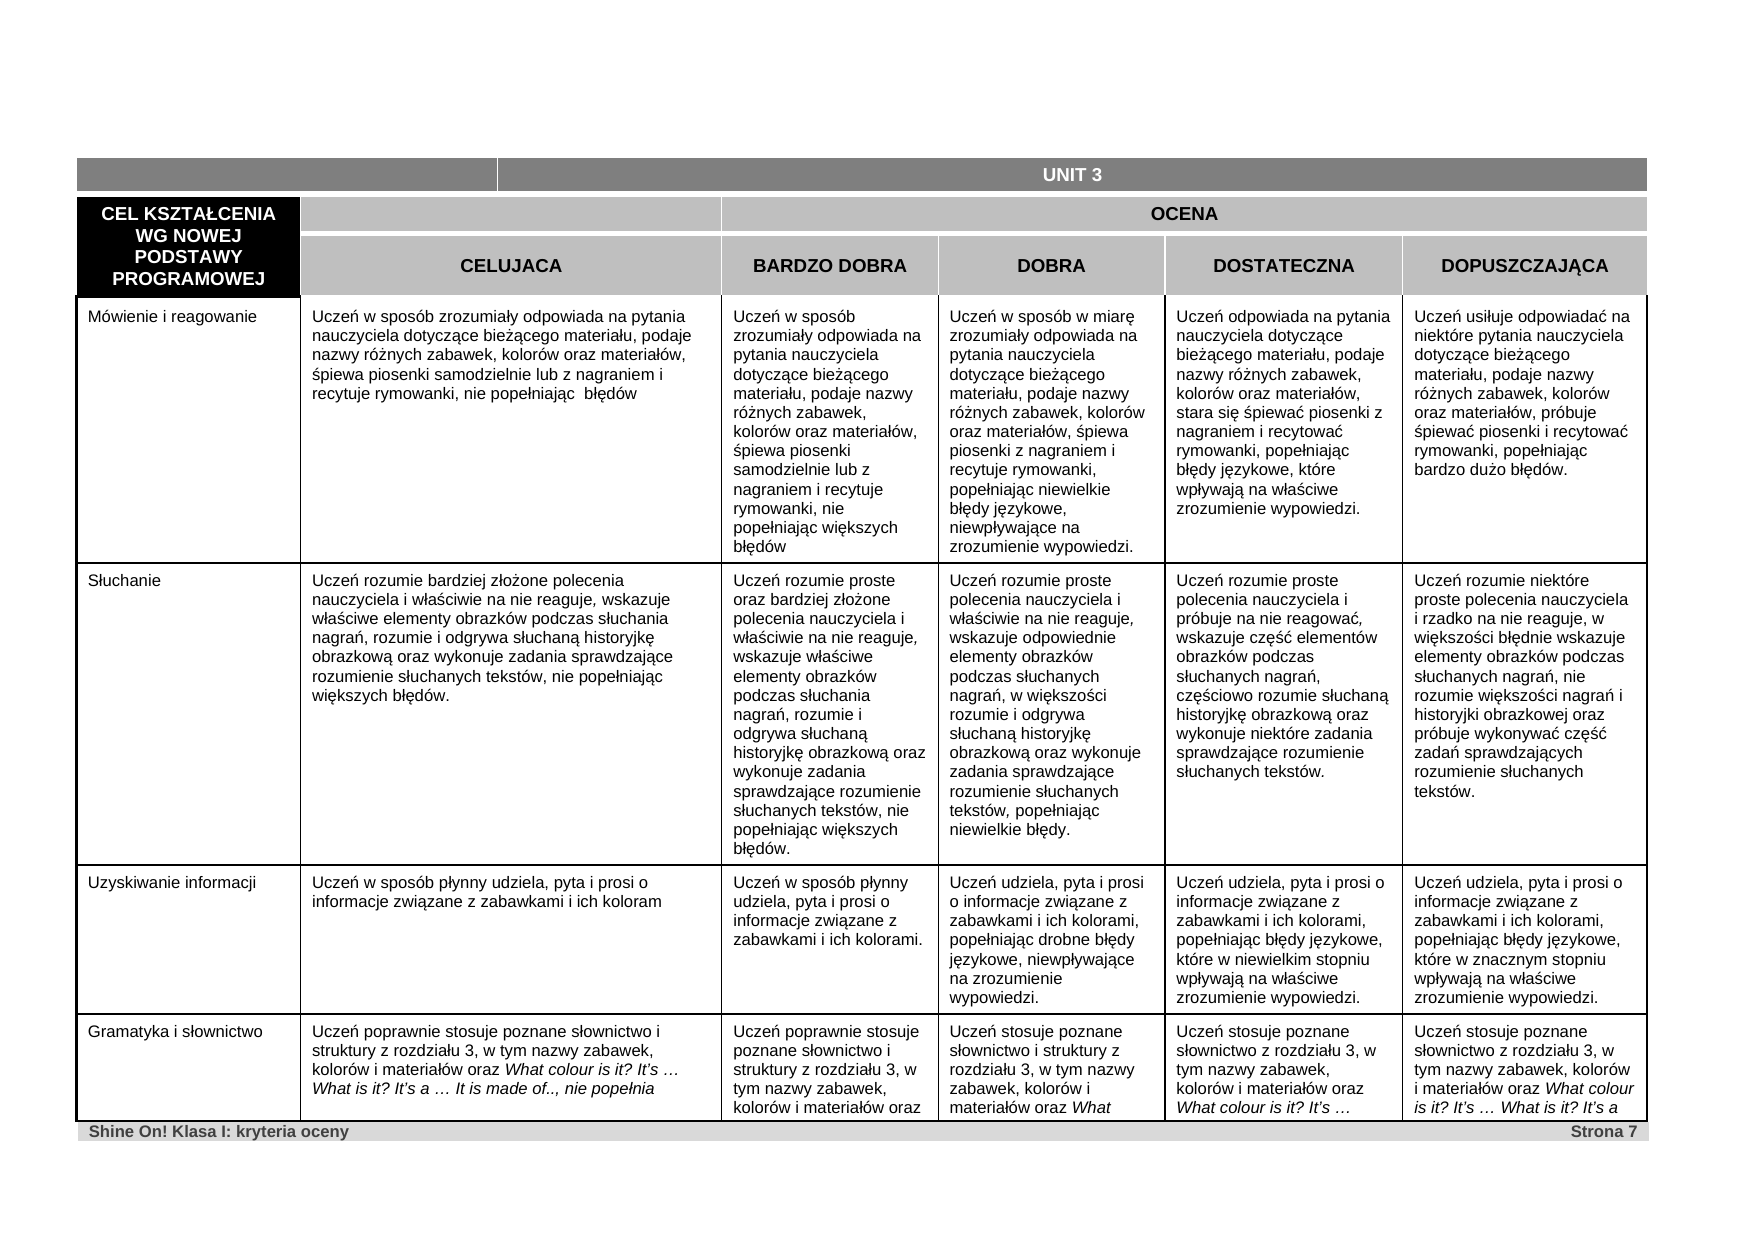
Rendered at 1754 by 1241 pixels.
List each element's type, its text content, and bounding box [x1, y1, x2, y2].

table_cell Uczeń rozumie proste oraz bardziej złożone polecenia nauczyciela i właściwie na nie reaguje, wskazuje właściwe elementy obrazków podczas słuchania nagrań, rozumie i odgrywa słuchaną historyjkę obrazkową oraz wykonuje zadania sprawdzające rozumienie słuchanych tekstów, nie popełniając większych błędów. [722, 564, 938, 864]
table_cell Gramatyka i słownictwo [78, 1015, 300, 1120]
table_cell Uczeń w sposób zrozumiały odpowiada na pytania nauczyciela dotyczące bieżącego materiału, podaje nazwy różnych zabawek, kolorów oraz materiałów, śpiewa piosenki samodzielnie lub z nagraniem i recytuje rymowanki, nie popełniając większych błędów [722, 301, 938, 562]
table_cell Uczeń stosuje poznane słownictwo z rozdziału 3, w tym nazwy zabawek, kolorów i materiałów oraz What colour is it? It’s … What is it? It’s a [1403, 1015, 1646, 1120]
table_cell Uczeń poprawnie stosuje poznane słownictwo i struktury z rozdziału 3, w tym nazwy zabawek, kolorów i materiałów oraz [722, 1015, 938, 1120]
table_cell CELUJACA [301, 236, 721, 295]
table_cell Uczeń w sposób w miarę zrozumiały odpowiada na pytania nauczyciela dotyczące bieżącego materiału, podaje nazwy różnych zabawek, kolorów oraz materiałów, śpiewa piosenki z nagraniem i recytuje rymowanki, popełniając niewielkie błędy językowe, niewpływające na zrozumienie wypowiedzi. [939, 301, 1164, 562]
table_cell [301, 197, 721, 231]
table_header UNIT 3 [498, 158, 1647, 191]
table_cell Uczeń w sposób płynny udziela, pyta i prosi o informacje związane z zabawkami i ich kolorami. [722, 866, 938, 1013]
table_cell Uczeń stosuje poznane słownictwo z rozdziału 3, w tym nazwy zabawek, kolorów i materiałów oraz What colour is it? It’s … [1166, 1015, 1402, 1120]
table_cell Uczeń rozumie niektóre proste polecenia nauczyciela i rzadko na nie reaguje, w większości błędnie wskazuje elementy obrazków podczas słuchanych nagrań, nie rozumie większości nagrań i historyjki obrazkowej oraz próbuje wykonywać część zadań sprawdzających rozumienie słuchanych tekstów. [1403, 564, 1646, 864]
table_cell CEL KSZTAŁCENIA WG NOWEJ PODSTAWY PROGRAMOWEJ [77, 197, 300, 295]
table_cell DOPUSZCZAJĄCA [1403, 236, 1647, 295]
table_cell Uczeń rozumie proste polecenia nauczyciela i właściwie na nie reaguje, wskazuje odpowiednie elementy obrazków podczas słuchanych nagrań, w większości rozumie i odgrywa słuchaną historyjkę obrazkową oraz wykonuje zadania sprawdzające rozumienie słuchanych tekstów, popełniając niewielkie błędy. [939, 564, 1164, 864]
table_cell Uczeń rozumie proste polecenia nauczyciela i próbuje na nie reagować, wskazuje część elementów obrazków podczas słuchanych nagrań, częściowo rozumie słuchaną historyjkę obrazkową oraz wykonuje niektóre zadania sprawdzające rozumienie słuchanych tekstów. [1166, 564, 1402, 864]
table_cell Mówienie i reagowanie [78, 298, 300, 562]
table_cell BARDZO DOBRA [722, 236, 938, 295]
table_cell DOBRA [939, 236, 1164, 295]
table_cell Uczeń rozumie bardziej złożone polecenia nauczyciela i właściwie na nie reaguje, wskazuje właściwe elementy obrazków podczas słuchania nagrań, rozumie i odgrywa słuchaną historyjkę obrazkową oraz wykonuje zadania sprawdzające rozumienie słuchanych tekstów, nie popełniając większych błędów. [301, 564, 721, 864]
table_cell Uczeń w sposób płynny udziela, pyta i prosi o informacje związane z zabawkami i ich koloram [301, 866, 721, 1013]
table_cell DOSTATECZNA [1166, 236, 1402, 295]
table_cell Uczeń stosuje poznane słownictwo i struktury z rozdziału 3, w tym nazwy zabawek, kolorów i materiałów oraz What [939, 1015, 1164, 1120]
table_cell Uzyskiwanie informacji [78, 866, 300, 1013]
table_cell Uczeń usiłuje odpowiadać na niektóre pytania nauczyciela dotyczące bieżącego materiału, podaje nazwy różnych zabawek, kolorów oraz materiałów, próbuje śpiewać piosenki i recytować rymowanki, popełniając bardzo dużo błędów. [1403, 301, 1646, 562]
table_cell OCENA [722, 197, 1647, 231]
table_cell Uczeń udziela, pyta i prosi o informacje związane z zabawkami i ich kolorami, popełniając błędy językowe, które w niewielkim stopniu wpływają na właściwe zrozumienie wypowiedzi. [1166, 866, 1402, 1013]
table_cell Uczeń w sposób zrozumiały odpowiada na pytania nauczyciela dotyczące bieżącego materiału, podaje nazwy różnych zabawek, kolorów oraz materiałów, śpiewa piosenki samodzielnie lub z nagraniem i recytuje rymowanki, nie popełniając błędów [301, 301, 721, 562]
table_cell Uczeń udziela, pyta i prosi o informacje związane z zabawkami i ich kolorami, popełniając drobne błędy językowe, niewpływające na zrozumienie wypowiedzi. [939, 866, 1164, 1013]
table_cell Uczeń udziela, pyta i prosi o informacje związane z zabawkami i ich kolorami, popełniając błędy językowe, które w znacznym stopniu wpływają na właściwe zrozumienie wypowiedzi. [1403, 866, 1646, 1013]
table_cell Słuchanie [78, 564, 300, 864]
table_cell Uczeń poprawnie stosuje poznane słownictwo i struktury z rozdziału 3, w tym nazwy zabawek, kolorów i materiałów oraz What colour is it? It’s … What is it? It’s a … It is made of.., nie popełnia [301, 1015, 721, 1120]
table_header [77, 158, 497, 191]
table_cell Uczeń odpowiada na pytania nauczyciela dotyczące bieżącego materiału, podaje nazwy różnych zabawek, kolorów oraz materiałów, stara się śpiewać piosenki z nagraniem i recytować rymowanki, popełniając błędy językowe, które wpływają na właściwe zrozumienie wypowiedzi. [1166, 301, 1402, 562]
